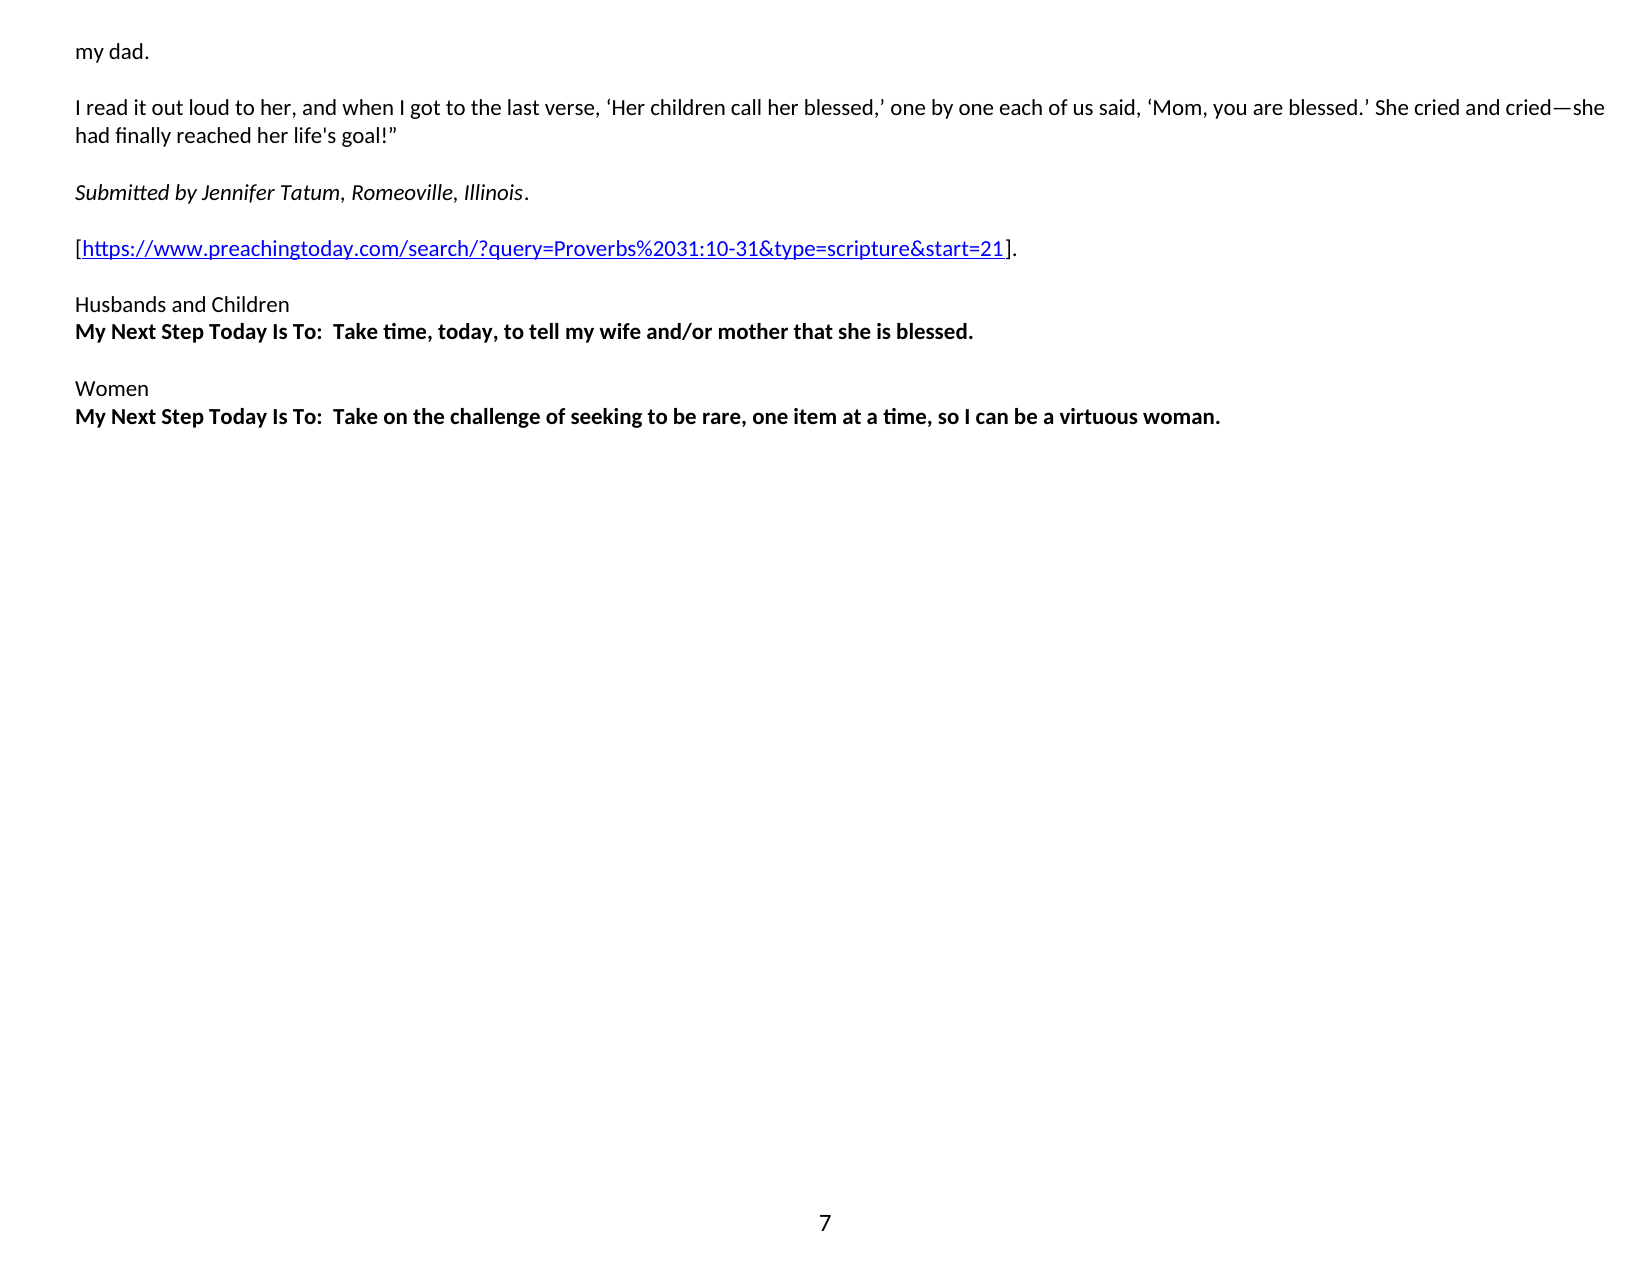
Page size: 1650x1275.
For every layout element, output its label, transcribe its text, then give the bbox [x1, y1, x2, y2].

text Husbands and Children [75, 290, 1612, 318]
text Women [75, 374, 1612, 402]
text my dad. [75, 37, 1612, 66]
text My Next Step Today Is To: Take time, today, to tell my wife and/or mother that she is blessed. [75, 318, 1612, 346]
text Submitted by Jennifer Tatum, Romeoville, Illinois. [75, 178, 1612, 206]
text I read it out loud to her, and when I got to the last verse, ‘Her children call her blessed,’ one by one each of us said, ‘Mom, you are blessed.’ She cried and cried—she had finally reached her life's goal!” [75, 93, 1612, 149]
text My Next Step Today Is To: Take on the challenge of seeking to be rare, one item at a time, so I can be a virtuous woman. [75, 402, 1612, 430]
text [https://www.preachingtoday.com/search/?query=Proverbs%2031:10-31&type=scripture&start=21]. [75, 234, 1612, 262]
